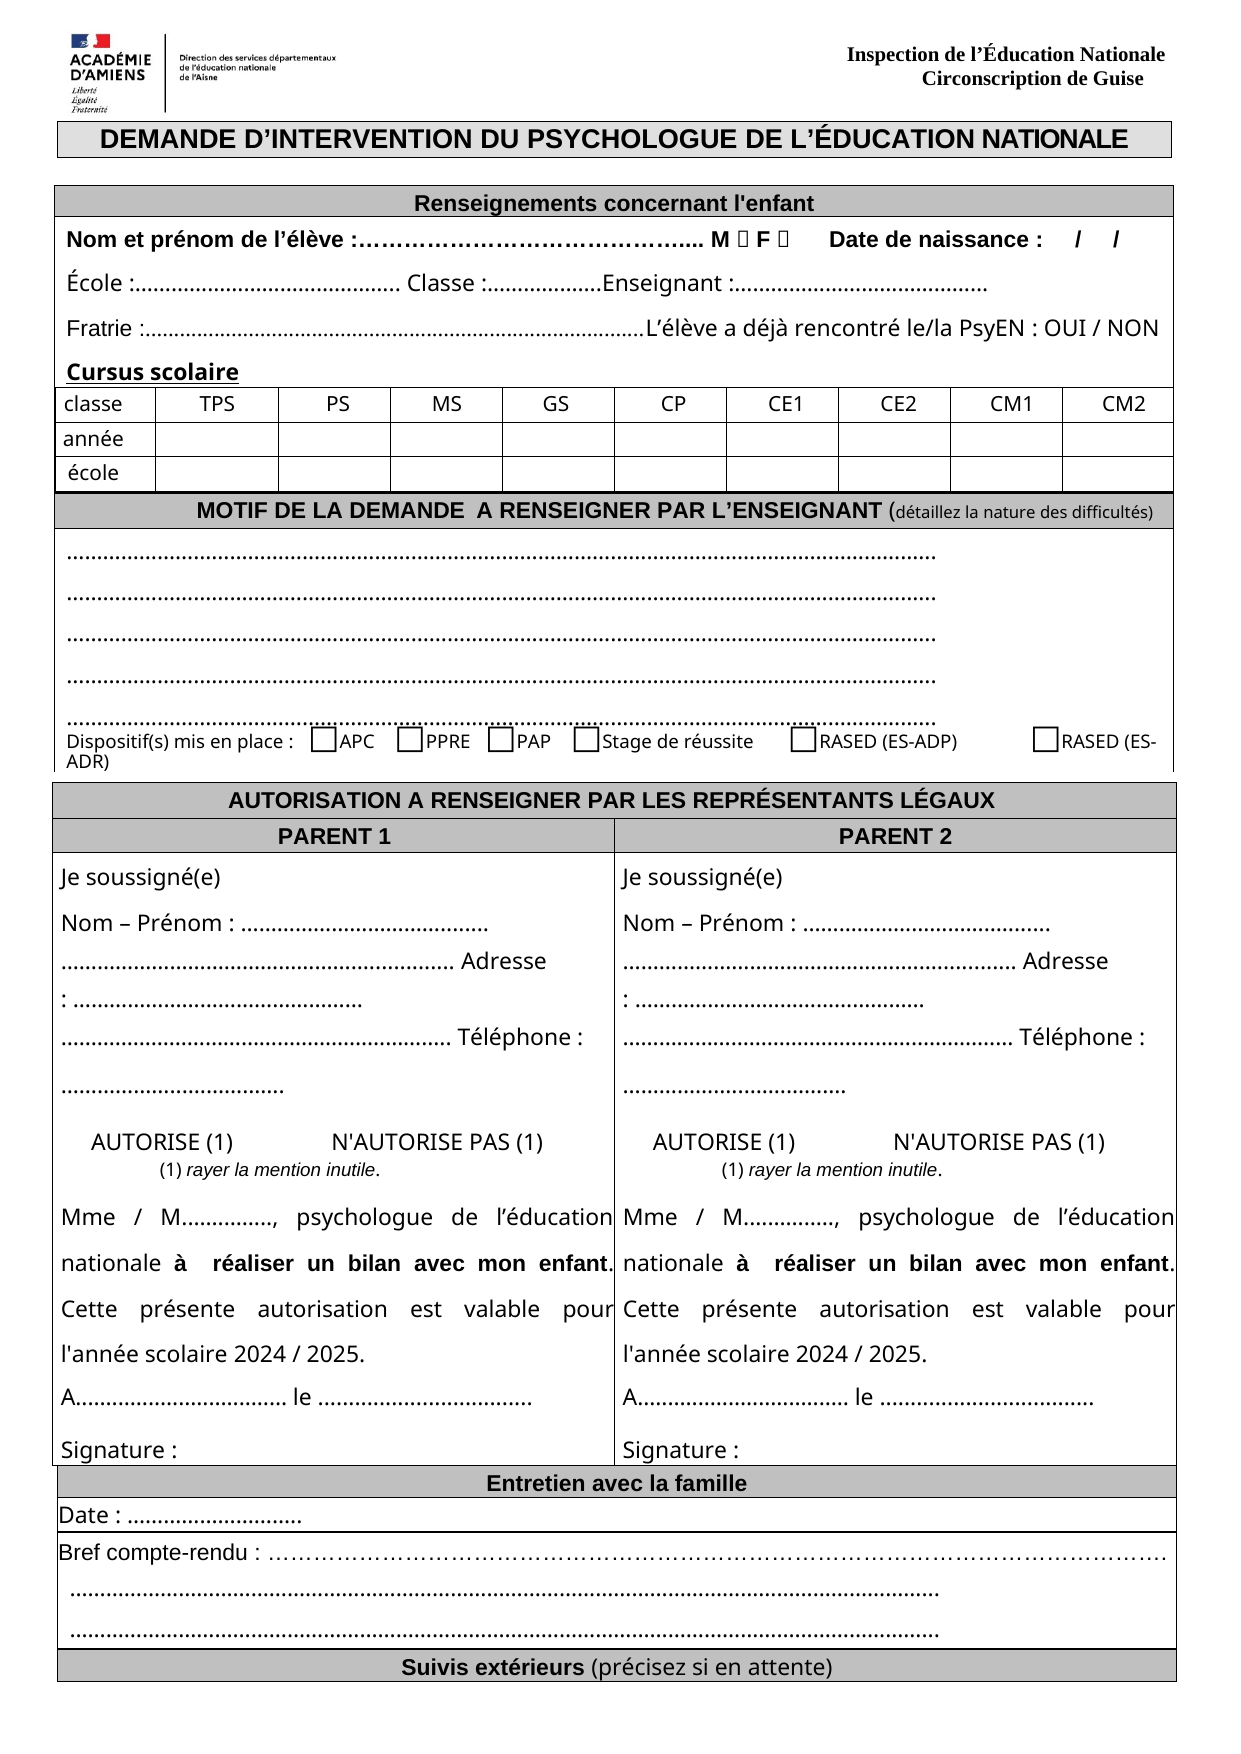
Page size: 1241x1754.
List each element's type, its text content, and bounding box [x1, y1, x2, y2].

table_header PS [279, 388, 390, 422]
table_cell [279, 457, 390, 491]
table_cell [1063, 423, 1173, 456]
text Inspection de l’Éducation Nationale [6, 42, 1221, 66]
picture [57, 20, 350, 42]
table_cell Suivis extérieurs (précisez si en attente) [58, 1650, 1176, 1681]
table_cell Date : ……………………….. [58, 1498, 1176, 1531]
table_cell Dispositif(s) mis en place : □APC □PPRE □PAP □Stage de réussite □RASED (ES-ADP) □RASED (ES-ADR) [55, 732, 1173, 772]
table_header CE1 [727, 388, 838, 422]
table_header MS [391, 388, 502, 422]
table_cell [391, 457, 502, 491]
table_cell [279, 423, 390, 456]
table_cell Nom et prénom de l’élève :…………………………………….... M  F  Date de naissance : / / École :…………………………………….. Classe :……………….Enseignant :…………………………………… Fratrie : L’élève a déjà rencontré le/la PsyEN : OUI / NON Cursus scolaire [55, 217, 1173, 387]
table_cell Je soussigné(e) Nom – Prénom : ……………………………........ ………………………………………….…............. Adresse : ………………………………………… ……………………………………………………..... Téléphone : ………………...……………. AUTORISE (1) N'AUTORISE PAS (1) (1) rayer la mention inutile. Mme / M.………….., psychologue de l’éducation nationale à réaliser un bilan avec mon enfant. Cette présente autorisation est valable pour l'année scolaire 2024 / 2025. A................................... le ................................... Signature : [53, 853, 614, 1464]
table_cell Je soussigné(e) Nom – Prénom : ……………………………........ ………………………………………….…............. Adresse : ………………………………………… ……………………………………………………..... Téléphone : ………………...……………. AUTORISE (1) N'AUTORISE PAS (1) (1) rayer la mention inutile. Mme / M.………….., psychologue de l’éducation nationale à réaliser un bilan avec mon enfant. Cette présente autorisation est valable pour l'année scolaire 2024 / 2025. A................................... le ................................... Signature : [615, 853, 1176, 1464]
table_cell [503, 423, 614, 456]
table_header CP [615, 388, 726, 422]
table_cell ……………………………………………………………………………………………………………………………... ……………………………………………………………………………………………………………………………... ……………………………………………………………………………………………………………………………... ……………………………………………………………………………………………………………………………... ……………………………………………………………………………………………………………………………... [55, 529, 1173, 732]
table_cell PARENT 2 [615, 819, 1176, 852]
table_header classe [56, 388, 155, 422]
table_header CE2 [839, 388, 950, 422]
table_cell [951, 457, 1062, 491]
picture [57, 90, 350, 121]
table_cell année [56, 423, 155, 456]
table_cell [156, 423, 278, 456]
table_cell [615, 423, 726, 456]
table_cell [503, 457, 614, 491]
table_cell [53, 1497, 57, 1531]
table_cell [839, 423, 950, 456]
table_cell [156, 457, 278, 491]
table_cell école [56, 457, 155, 491]
table_cell [951, 423, 1062, 456]
table_cell MOTIF DE LA DEMANDE A RENSEIGNER PAR L’ENSEIGNANT (détaillez la nature des difficultés) [55, 494, 1173, 528]
table_cell PARENT 1 [53, 819, 614, 852]
table_cell [839, 457, 950, 491]
table_header AUTORISATION A RENSEIGNER PAR LES REPRÉSENTANTS LÉGAUX [53, 783, 1176, 818]
table_cell [53, 1531, 57, 1648]
table_header CM2 [1063, 388, 1173, 422]
table_cell [1063, 457, 1173, 491]
table_cell [391, 423, 502, 456]
table_header GS [503, 388, 614, 422]
text Circonscription de Guise [6, 66, 1221, 90]
table_cell [615, 457, 726, 491]
table_cell [53, 1466, 57, 1497]
table_cell [53, 1648, 57, 1681]
table_cell [727, 423, 838, 456]
table_cell [727, 457, 838, 491]
table_header Renseignements concernant l'enfant [55, 186, 1173, 216]
table_cell Bref compte-rendu : ………………………………………………………………………………………………………. ……………………………………………………………………………………………………………………………... ……………………………………………………………………………………………………………………………... [58, 1533, 1176, 1648]
table_header CM1 [951, 388, 1062, 422]
text DEMANDE D’INTERVENTION DU PSYCHOLOGUE DE L’ÉDUCATION NATIONALE [58, 123, 1172, 155]
table_cell Entretien avec la famille [58, 1466, 1176, 1497]
table_header TPS [156, 388, 278, 422]
